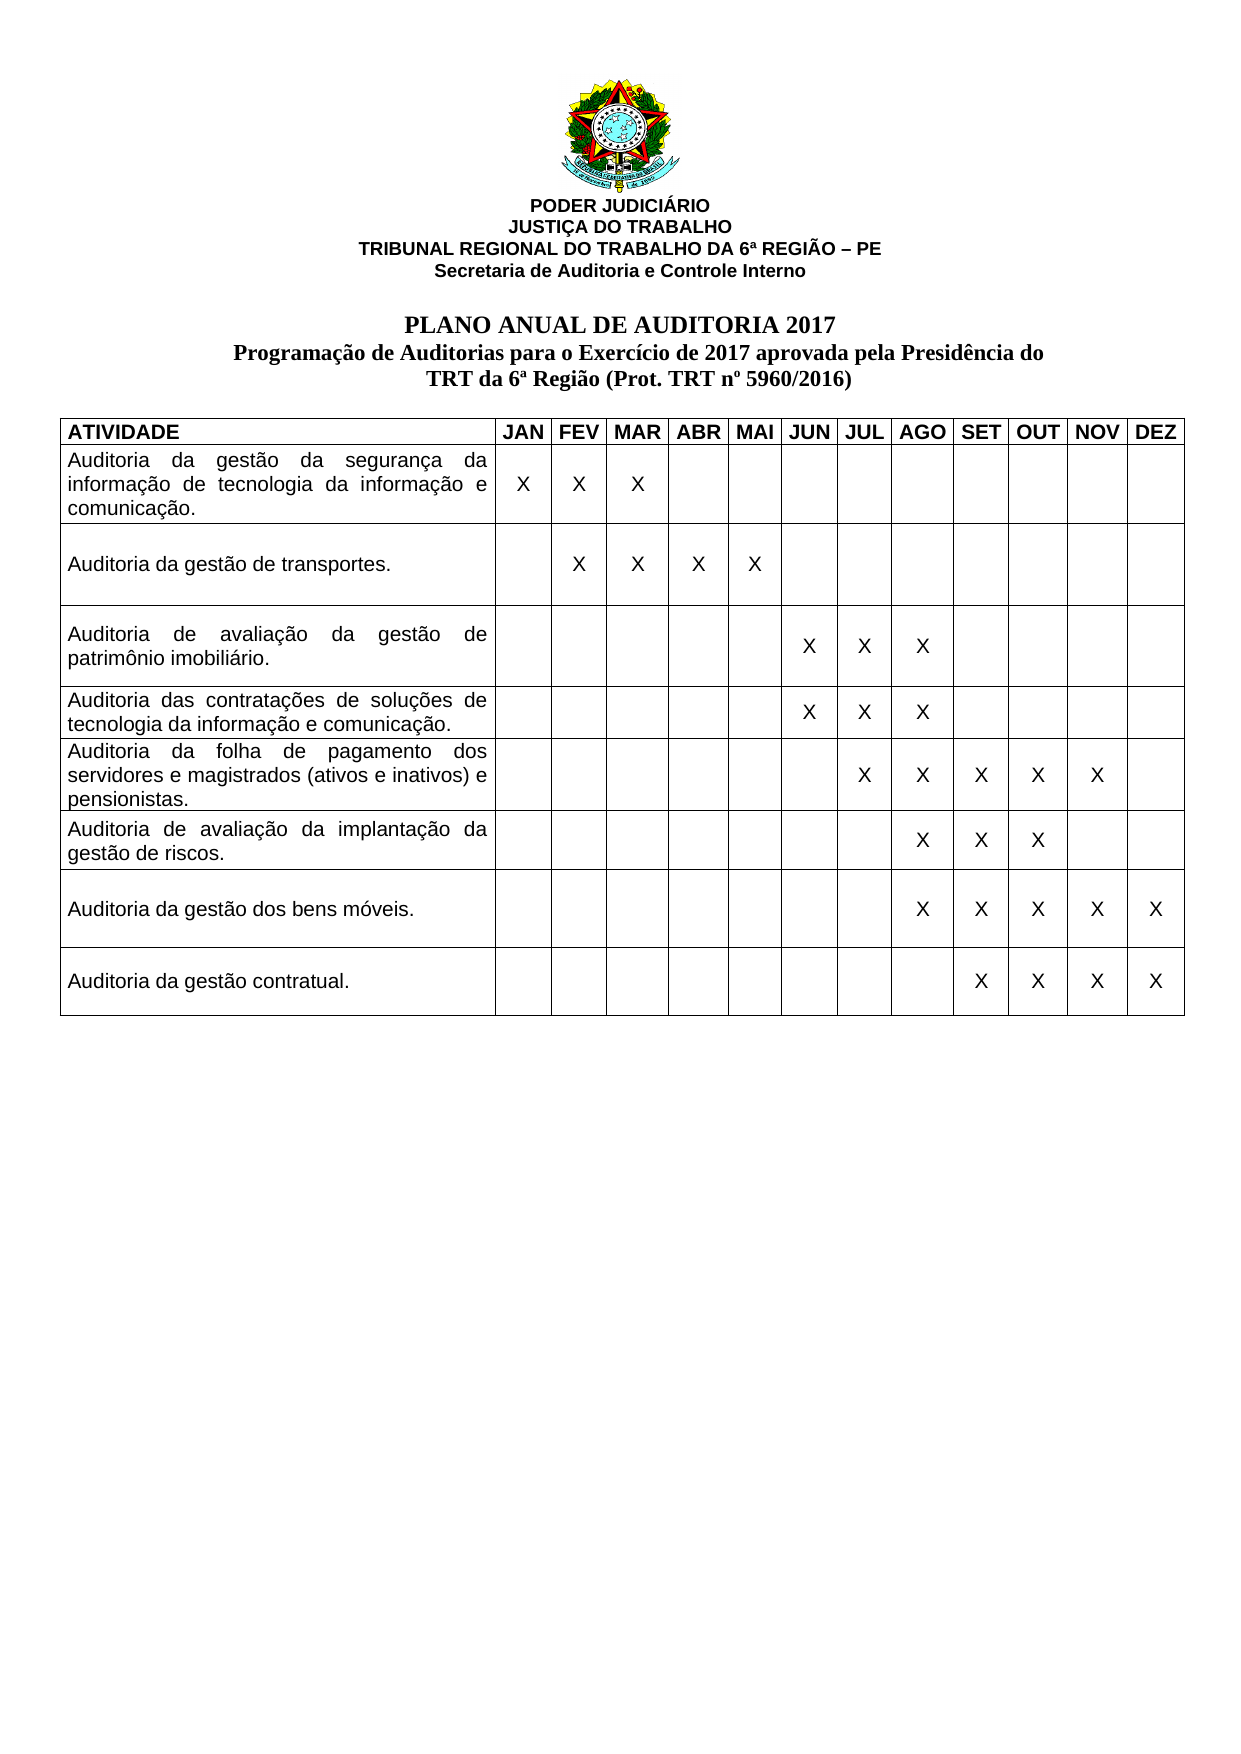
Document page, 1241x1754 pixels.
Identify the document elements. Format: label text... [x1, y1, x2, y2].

table_cell [729, 739, 781, 810]
table_cell [954, 687, 1008, 737]
table_cell [782, 524, 837, 604]
table_cell X [838, 687, 891, 737]
table_cell [838, 524, 891, 604]
table_cell X [892, 687, 953, 737]
table_header OUT [1009, 419, 1067, 444]
table_cell [1009, 445, 1067, 523]
table_cell [782, 870, 837, 947]
table_cell [1068, 445, 1127, 523]
table_cell X [1009, 739, 1067, 810]
table_cell X [1068, 870, 1127, 947]
table_cell X [607, 445, 668, 523]
table_cell [1009, 606, 1067, 686]
table_header ATIVIDADE [61, 419, 495, 444]
table_cell [1128, 445, 1184, 523]
table_cell [607, 739, 668, 810]
table_cell [782, 445, 837, 523]
table_cell X [1128, 870, 1184, 947]
table_cell X [838, 739, 891, 810]
table_cell [782, 739, 837, 810]
table_cell Auditoria das contratações de soluções de tecnologia da informação e comunicação. [61, 687, 495, 737]
table_cell [1128, 739, 1184, 810]
table_cell X [782, 687, 837, 737]
table_cell Auditoria da folha de pagamento dos servidores e magistrados (ativos e inativos) e pensionistas. [61, 739, 495, 810]
table_cell [954, 445, 1008, 523]
table_cell [729, 687, 781, 737]
table_header JUN [782, 419, 837, 444]
table_cell X [782, 606, 837, 686]
table_header SET [954, 419, 1008, 444]
table_cell [782, 811, 837, 869]
table_cell X [954, 948, 1008, 1014]
table_cell [892, 445, 953, 523]
table_cell [1068, 811, 1127, 869]
table_cell [1009, 524, 1067, 604]
table_header JAN [496, 419, 551, 444]
table_cell [1068, 606, 1127, 686]
table_header MAR [607, 419, 668, 444]
table_cell X [1068, 948, 1127, 1014]
table_cell X [552, 445, 606, 523]
table_cell [1128, 811, 1184, 869]
table_cell X [892, 811, 953, 869]
table_header JUL [838, 419, 891, 444]
table_cell X [892, 606, 953, 686]
table_header MAI [729, 419, 781, 444]
table_cell Auditoria da gestão dos bens móveis. [61, 870, 495, 947]
table_cell [552, 870, 606, 947]
table_header AGO [892, 419, 953, 444]
table_cell Auditoria da gestão contratual. [61, 948, 495, 1014]
table_cell X [552, 524, 606, 604]
table_cell [552, 739, 606, 810]
table_cell [838, 948, 891, 1014]
table_cell [1128, 606, 1184, 686]
table_cell X [954, 739, 1008, 810]
table_cell [729, 948, 781, 1014]
table_cell [729, 870, 781, 947]
table_cell [496, 739, 551, 810]
table_cell [1068, 524, 1127, 604]
table_cell X [1009, 870, 1067, 947]
table_cell [729, 445, 781, 523]
table_cell [552, 606, 606, 686]
table_cell [954, 606, 1008, 686]
table_cell X [838, 606, 891, 686]
table_cell [669, 948, 728, 1014]
table_cell [607, 811, 668, 869]
table_cell [496, 811, 551, 869]
text Programação de Auditorias para o Exercício de 2017 aprovada pela Presidência do TRT da 6ª Região (Prot. TRT no 5960/2016) [215, 338, 1063, 391]
table_cell [496, 870, 551, 947]
table_cell X [1009, 948, 1067, 1014]
table_cell [1068, 687, 1127, 737]
table_cell [607, 948, 668, 1014]
table_cell [496, 948, 551, 1014]
table_cell X [1128, 948, 1184, 1014]
table_cell [496, 687, 551, 737]
table_cell [607, 870, 668, 947]
table_cell X [954, 870, 1008, 947]
table_cell [1128, 524, 1184, 604]
table_cell [954, 524, 1008, 604]
table_cell X [892, 739, 953, 810]
picture [557, 73, 683, 195]
table_header ABR [669, 419, 728, 444]
table_cell [838, 445, 891, 523]
table_cell Auditoria de avaliação da implantação da gestão de riscos. [61, 811, 495, 869]
table_cell [729, 606, 781, 686]
table_header NOV [1068, 419, 1127, 444]
table_cell X [669, 524, 728, 604]
table_cell [669, 606, 728, 686]
table_cell Auditoria da gestão de transportes. [61, 524, 495, 604]
table_cell [669, 687, 728, 737]
table_cell [496, 524, 551, 604]
table_cell X [1009, 811, 1067, 869]
table_cell X [729, 524, 781, 604]
table_cell [607, 606, 668, 686]
table_cell [607, 687, 668, 737]
table_cell X [496, 445, 551, 523]
table_cell [1009, 687, 1067, 737]
table_header DEZ [1128, 419, 1184, 444]
table_cell X [954, 811, 1008, 869]
table_cell [552, 811, 606, 869]
table_cell Auditoria da gestão da segurança da informação de tecnologia da informação e comunicação. [61, 445, 495, 523]
table_cell [669, 739, 728, 810]
table_cell [496, 606, 551, 686]
table_cell [782, 948, 837, 1014]
table_cell [669, 445, 728, 523]
table_cell [1128, 687, 1184, 737]
table_cell [892, 524, 953, 604]
table_cell X [607, 524, 668, 604]
table_cell [838, 870, 891, 947]
table_cell X [892, 870, 953, 947]
table_cell [552, 687, 606, 737]
table_cell Auditoria de avaliação da gestão de patrimônio imobiliário. [61, 606, 495, 686]
table_cell [838, 811, 891, 869]
table_cell [669, 870, 728, 947]
table_header FEV [552, 419, 606, 444]
table_cell [892, 948, 953, 1014]
table_cell [729, 811, 781, 869]
table_cell [552, 948, 606, 1014]
table_cell X [1068, 739, 1127, 810]
text PLANO ANUAL DE AUDITORIA 2017 [177, 310, 1063, 338]
table_cell [669, 811, 728, 869]
